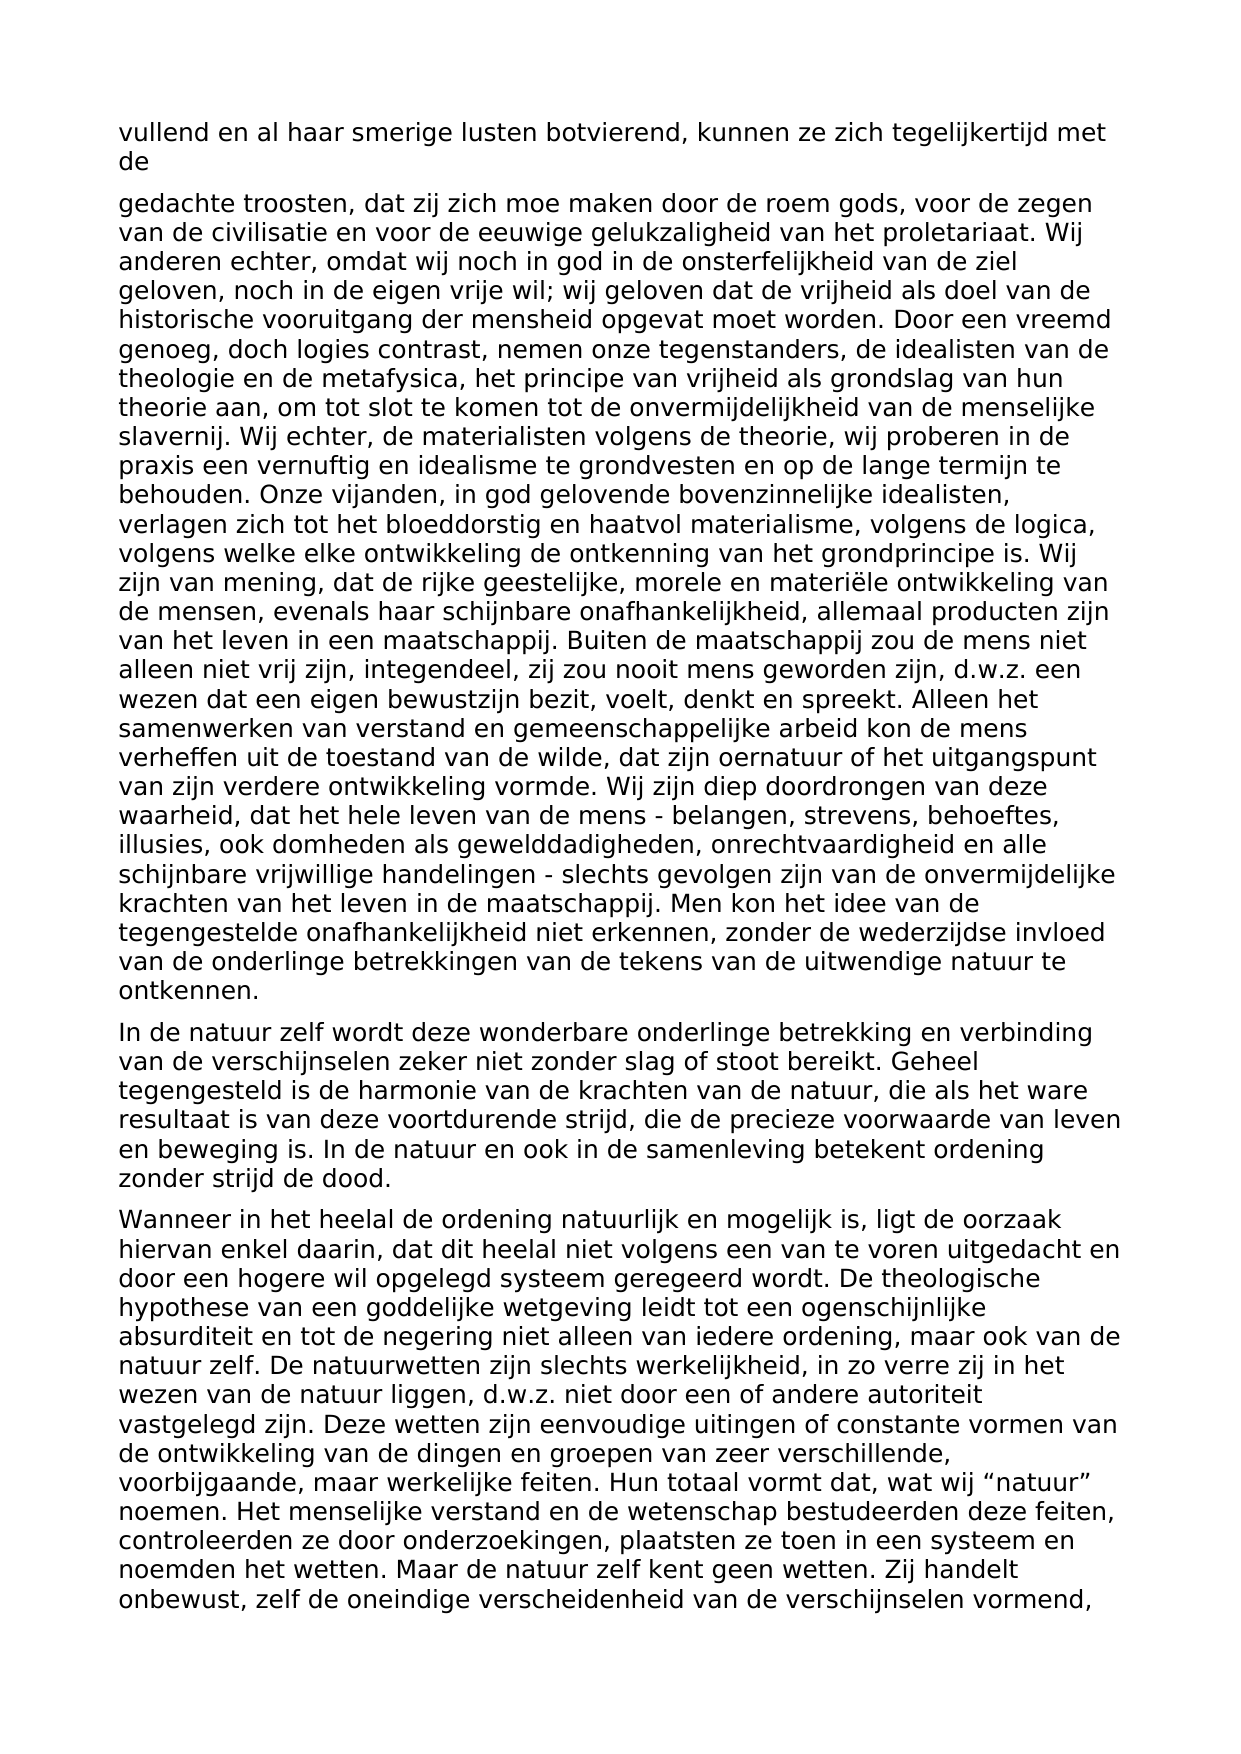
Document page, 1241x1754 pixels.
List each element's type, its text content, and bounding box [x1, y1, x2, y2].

text Wanneer in het heelal de ordening natuurlijk en mogelijk is, ligt de oorzaak hiervan enkel daarin, dat dit heelal niet volgens een van te voren uitgedacht en door een hogere wil opgelegd systeem geregeerd wordt. De theologische hypothese van een goddelijke wetgeving leidt tot een ogenschijnlijke absurditeit en tot de negering niet alleen van iedere ordening, maar ook van de natuur zelf. De natuurwetten zijn slechts werkelijkheid, in zo verre zij in het wezen van de natuur liggen, d.w.z. niet door een of andere autoriteit vastgelegd zijn. Deze wetten zijn eenvoudige uitingen of constante vormen van de ontwikkeling van de dingen en groepen van zeer verschillende, voorbijgaande, maar werkelijke feiten. Hun totaal vormt dat, wat wij “natuur” noemen. Het menselijke verstand en de wetenschap bestudeerden deze feiten, controleerden ze door onderzoekingen, plaatsten ze toen in een systeem en noemden het wetten. Maar de natuur zelf kent geen wetten. Zij handelt onbewust, zelf de oneindige verscheidenheid van de verschijnselen vormend, [118, 1206, 1122, 1614]
text In de natuur zelf wordt deze wonderbare onderlinge betrekking en verbinding van de verschijnselen zeker niet zonder slag of stoot bereikt. Geheel tegengesteld is de harmonie van de krachten van de natuur, die als het ware resultaat is van deze voortdurende strijd, die de precieze voorwaarde van leven en beweging is. In de natuur en ook in de samenleving betekent ordening zonder strijd de dood. [118, 1018, 1122, 1193]
text gedachte troosten, dat zij zich moe maken door de roem gods, voor de zegen van de civilisatie en voor de eeuwige gelukzaligheid van het proletariaat. Wij anderen echter, omdat wij noch in god in de onsterfelijkheid van de ziel geloven, noch in de eigen vrije wil; wij geloven dat de vrijheid als doel van de historische vooruitgang der mensheid opgevat moet worden. Door een vreemd genoeg, doch logies contrast, nemen onze tegenstanders, de idealisten van de theologie en de metafysica, het principe van vrijheid als grondslag van hun theorie aan, om tot slot te komen tot de onvermijdelijkheid van de menselijke slavernij. Wij echter, de materialisten volgens de theorie, wij proberen in de praxis een vernuftig en idealisme te grondvesten en op de lange termijn te behouden. Onze vijanden, in god gelovende bovenzinnelijke idealisten, verlagen zich tot het bloeddorstig en haatvol materialisme, volgens de logica, volgens welke elke ontwikkeling de ontkenning van het grondprincipe is. Wij zijn van mening, dat de rijke geestelijke, morele en materiële ontwikkeling van de mensen, evenals haar schijnbare onafhankelijkheid, allemaal producten zijn van het leven in een maatschappij. Buiten de maatschappij zou de mens niet alleen niet vrij zijn, integendeel, zij zou nooit mens geworden zijn, d.w.z. een wezen dat een eigen bewustzijn bezit, voelt, denkt en spreekt. Alleen het samenwerken van verstand en gemeenschappelijke arbeid kon de mens verheffen uit de toestand van de wilde, dat zijn oernatuur of het uitgangspunt van zijn verdere ontwikkeling vormde. Wij zijn diep doordrongen van deze waarheid, dat het hele leven van de mens - belangen, strevens, behoeftes, illusies, ook domheden als gewelddadigheden, onrechtvaardigheid en alle schijnbare vrijwillige handelingen - slechts gevolgen zijn van de onvermijdelijke krachten van het leven in de maatschappij. Men kon het idee van de tegengestelde onafhankelijkheid niet erkennen, zonder de wederzijdse invloed van de onderlinge betrekkingen van de tekens van de uitwendige natuur te ontkennen. [118, 189, 1122, 1006]
text vullend en al haar smerige lusten botvierend, kunnen ze zich tegelijkertijd met de [118, 118, 1122, 176]
